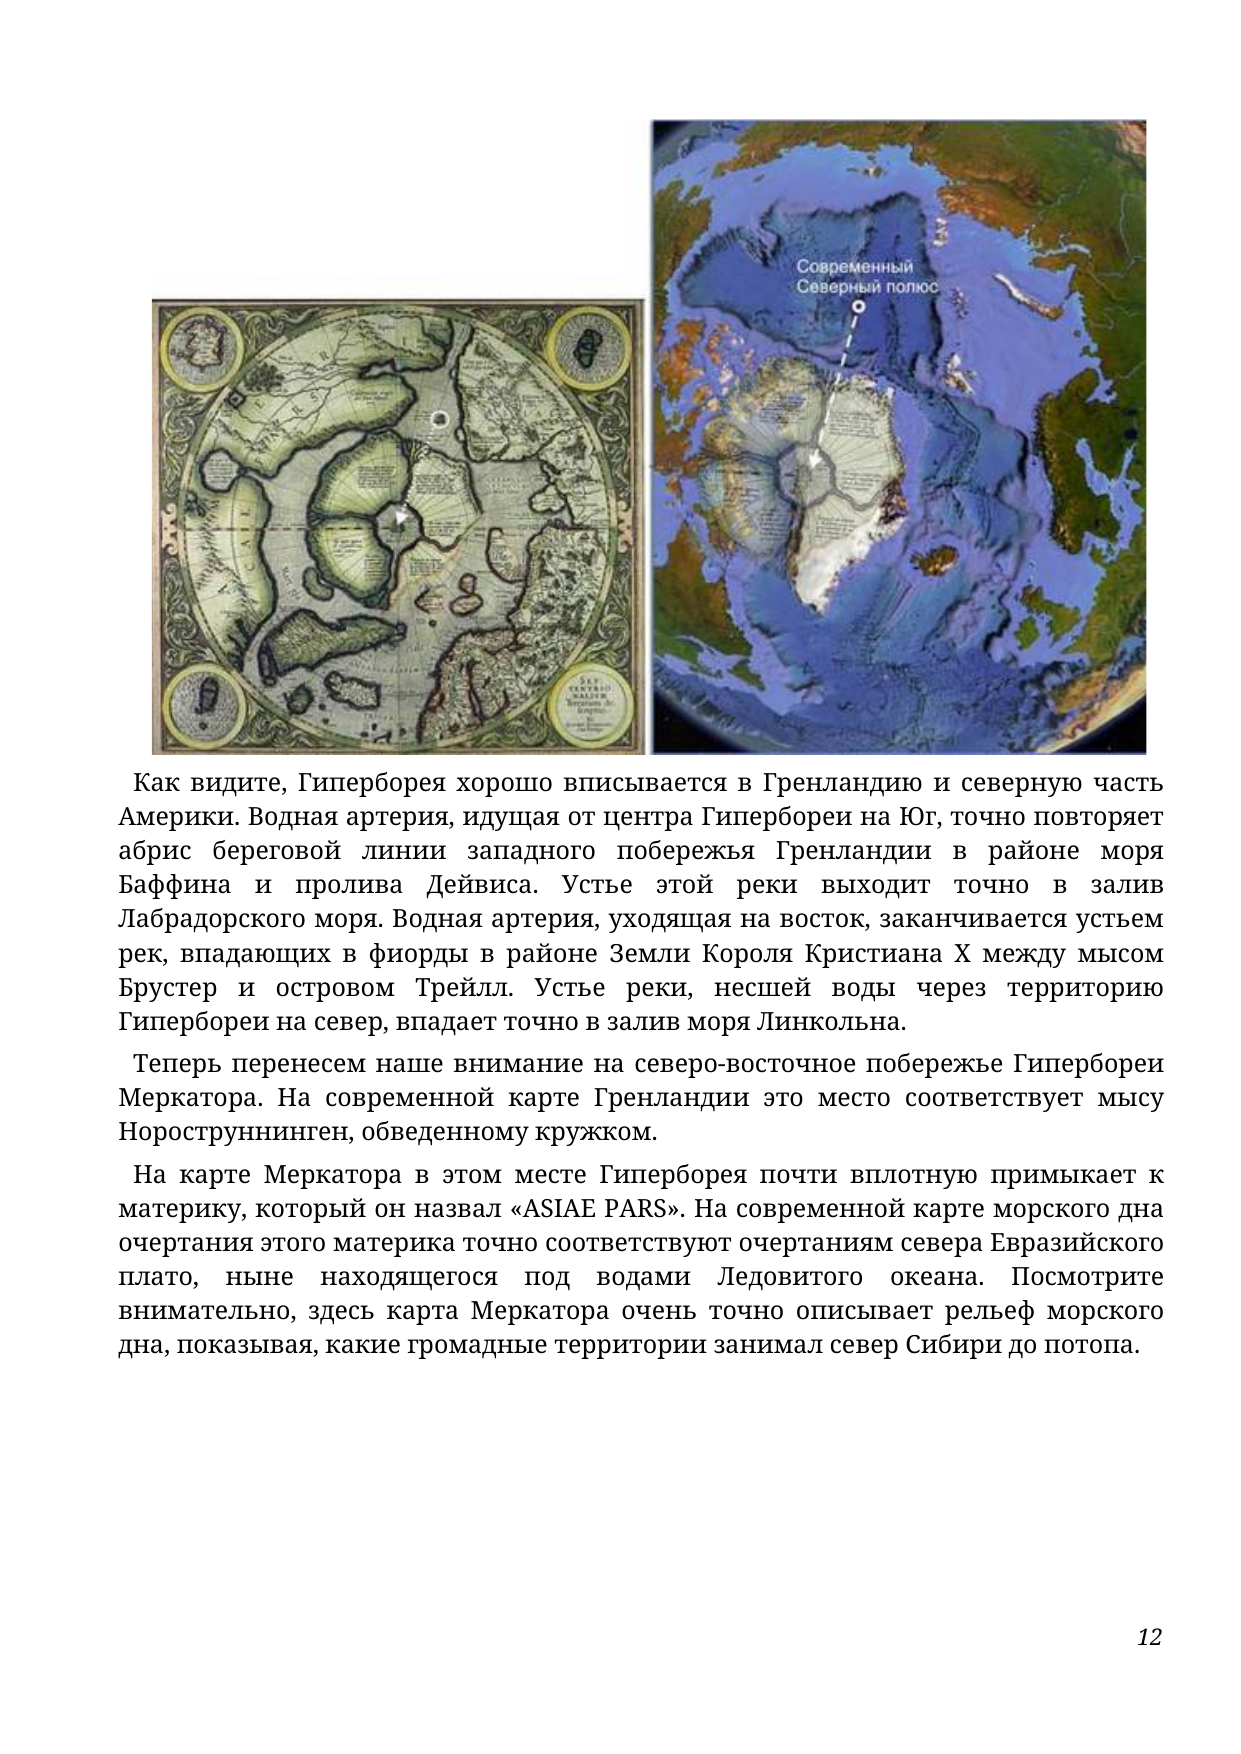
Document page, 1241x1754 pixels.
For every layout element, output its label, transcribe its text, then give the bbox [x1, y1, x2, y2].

picture [151, 119, 1147, 755]
text Теперь перенесем наше внимание на северо-восточное побережье Гипербореи Меркатора. На современной карте Гренландии это место соответствует мысу Нороструннинген, обведенному кружком. [118, 1046, 1165, 1148]
text Как видите, Гиперборея хорошо вписывается в Гренландию и северную часть Америки. Водная артерия, идущая от центра Гипербореи на Юг, точно повторяет абрис береговой линии западного побережья Гренландии в районе моря Баффина и пролива Дейвиса. Устье этой реки выходит точно в залив Лабрадорского моря. Водная артерия, уходящая на восток, заканчивается устьем рек, впадающих в фиорды в районе Земли Короля Кристиана X между мысом Брустер и островом Трейлл. Устье реки, несшей воды через территорию Гипербореи на север, впадает точно в залив моря Линкольна. [118, 765, 1165, 1037]
text На карте Меркатора в этом месте Гиперборея почти вплотную примыкает к материку, который он назвал «ASIAE PARS». На современной карте морского дна очертания этого материка точно соответствуют очертаниям севера Евразийского плато, ныне находящегося под водами Ледовитого океана. Посмотрите внимательно, здесь карта Меркатора очень точно описывает рельеф морского дна, показывая, какие громадные территории занимал север Сибири до потопа. [118, 1156, 1165, 1361]
